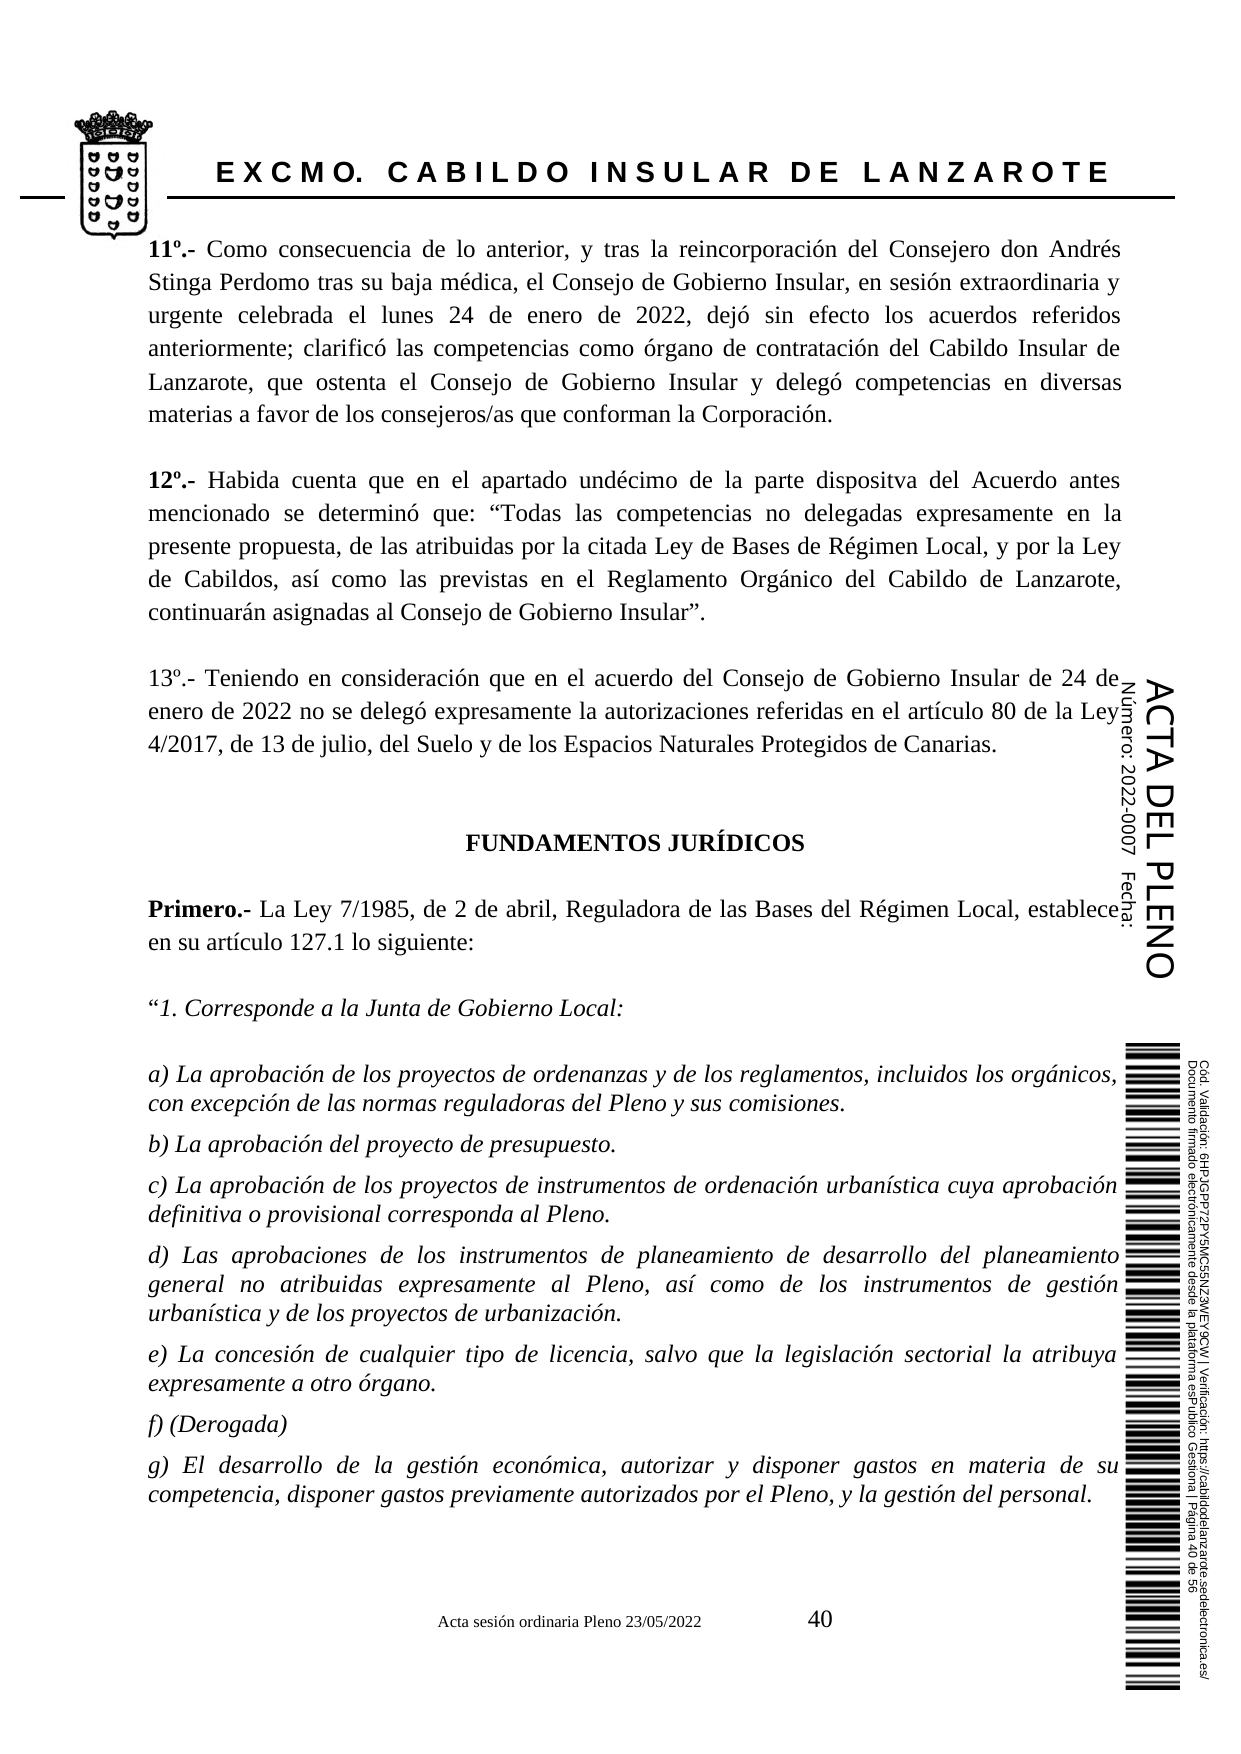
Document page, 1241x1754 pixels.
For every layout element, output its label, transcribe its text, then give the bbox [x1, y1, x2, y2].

list La aprobación de los proyectos de ordenanzas y de los reglamentos, incluidos los orgánicos, con excepción de las normas reguladoras del Pleno y sus comisiones. [148, 1059, 1118, 1117]
text ACTA DEL PLENO [1140, 857, 1183, 993]
list La aprobación de los proyectos de instrumentos de ordenación urbanística cuya aprobación definitiva o provisional corresponda al Pleno. [148, 1171, 1119, 1228]
subtitle FUNDAMENTOS JURÍDICOS [38, 828, 1232, 857]
list (Derogada) [148, 1409, 1125, 1438]
text 11º.- Como consecuencia de lo anterior, y tras la reincorporación del Consejero don Andrés Stinga Perdomo tras su baja médica, el Consejo de Gobierno Insular, en sesión extraordinaria y urgente celebrada el lunes 24 de enero de 2022, dejó sin efecto los acuerdos referidos anteriormente; clarificó las competencias como órgano de contratación del Cabildo Insular de Lanzarote, que ostenta el Consejo de Gobierno Insular y delegó competencias en diversas materias a favor de los consejeros/as que conforman la Corporación. [148, 234, 1122, 428]
list Las aprobaciones de los instrumentos de planeamiento de desarrollo del planeamiento general no atribuidas expresamente al Pleno, así como de los instrumentos de gestión urbanística y de los proyectos de urbanización. [148, 1241, 1119, 1327]
list La concesión de cualquier tipo de licencia, salvo que la legislación sectorial la atribuya expresamente a otro órgano. [148, 1339, 1119, 1397]
text ACTA DEL PLENO [1140, 679, 1183, 828]
text Acta sesión ordinaria Pleno 23/05/2022 40 [38, 1604, 1125, 1633]
text Primero.- La Ley 7/1985, de 2 de abril, Reguladora de las Bases del Régimen Local, establece en su artículo 127.1 lo siguiente: [148, 894, 1121, 956]
text 12º.- Habida cuenta que en el apartado undécimo de la parte dispositva del Acuerdo antes mencionado se determinó que: “Todas las competencias no delegadas expresamente en la presente propuesta, de las atribuidas por la citada Ley de Bases de Régimen Local, y por la Ley de Cabildos, así como las previstas en el Reglamento Orgánico del Cabildo de Lanzarote, continuarán asignadas al Consejo de Gobierno Insular”. [148, 465, 1122, 626]
subtitle E X C M O. C A B I L D O I N S U L A R D E L A N Z A R O T E [215, 155, 1232, 189]
list La aprobación del proyecto de presupuesto. [148, 1129, 1125, 1158]
list El desarrollo de la gestión económica, autorizar y disponer gastos en materia de su competencia, disponer gastos previamente autorizados por el Pleno, y la gestión del personal. [148, 1451, 1119, 1508]
list Cód. Validación: 6HPJGPP72PY5MC55NZ3WEY9CW | Verificación: https://cabildodelanzarote.sedelectronica.es/ Documento firmado electrónicamente desde la plataforma esPublico Gestiona | Página 40 de 56 [1186, 1061, 1211, 1691]
text “1. Corresponde a la Junta de Gobierno Local: [148, 993, 1232, 1022]
picture [65, 94, 167, 249]
text Número: 2022-0007 Fecha: 21/06/2022 [1117, 857, 1140, 993]
text 13º.- Teniendo en consideración que en el acuerdo del Consejo de Gobierno Insular de 24 de enero de 2022 no se delegó expresamente la autorizaciones referidas en el artículo 80 de la Ley 4/2017, de 13 de julio, del Suelo y de los Espacios Naturales Protegidos de Canarias. [148, 663, 1121, 758]
picture [1125, 1043, 1180, 1690]
list [1211, 1409, 1232, 1438]
text Número: 2022-0007 Fecha: 21/06/2022 [1117, 682, 1140, 828]
